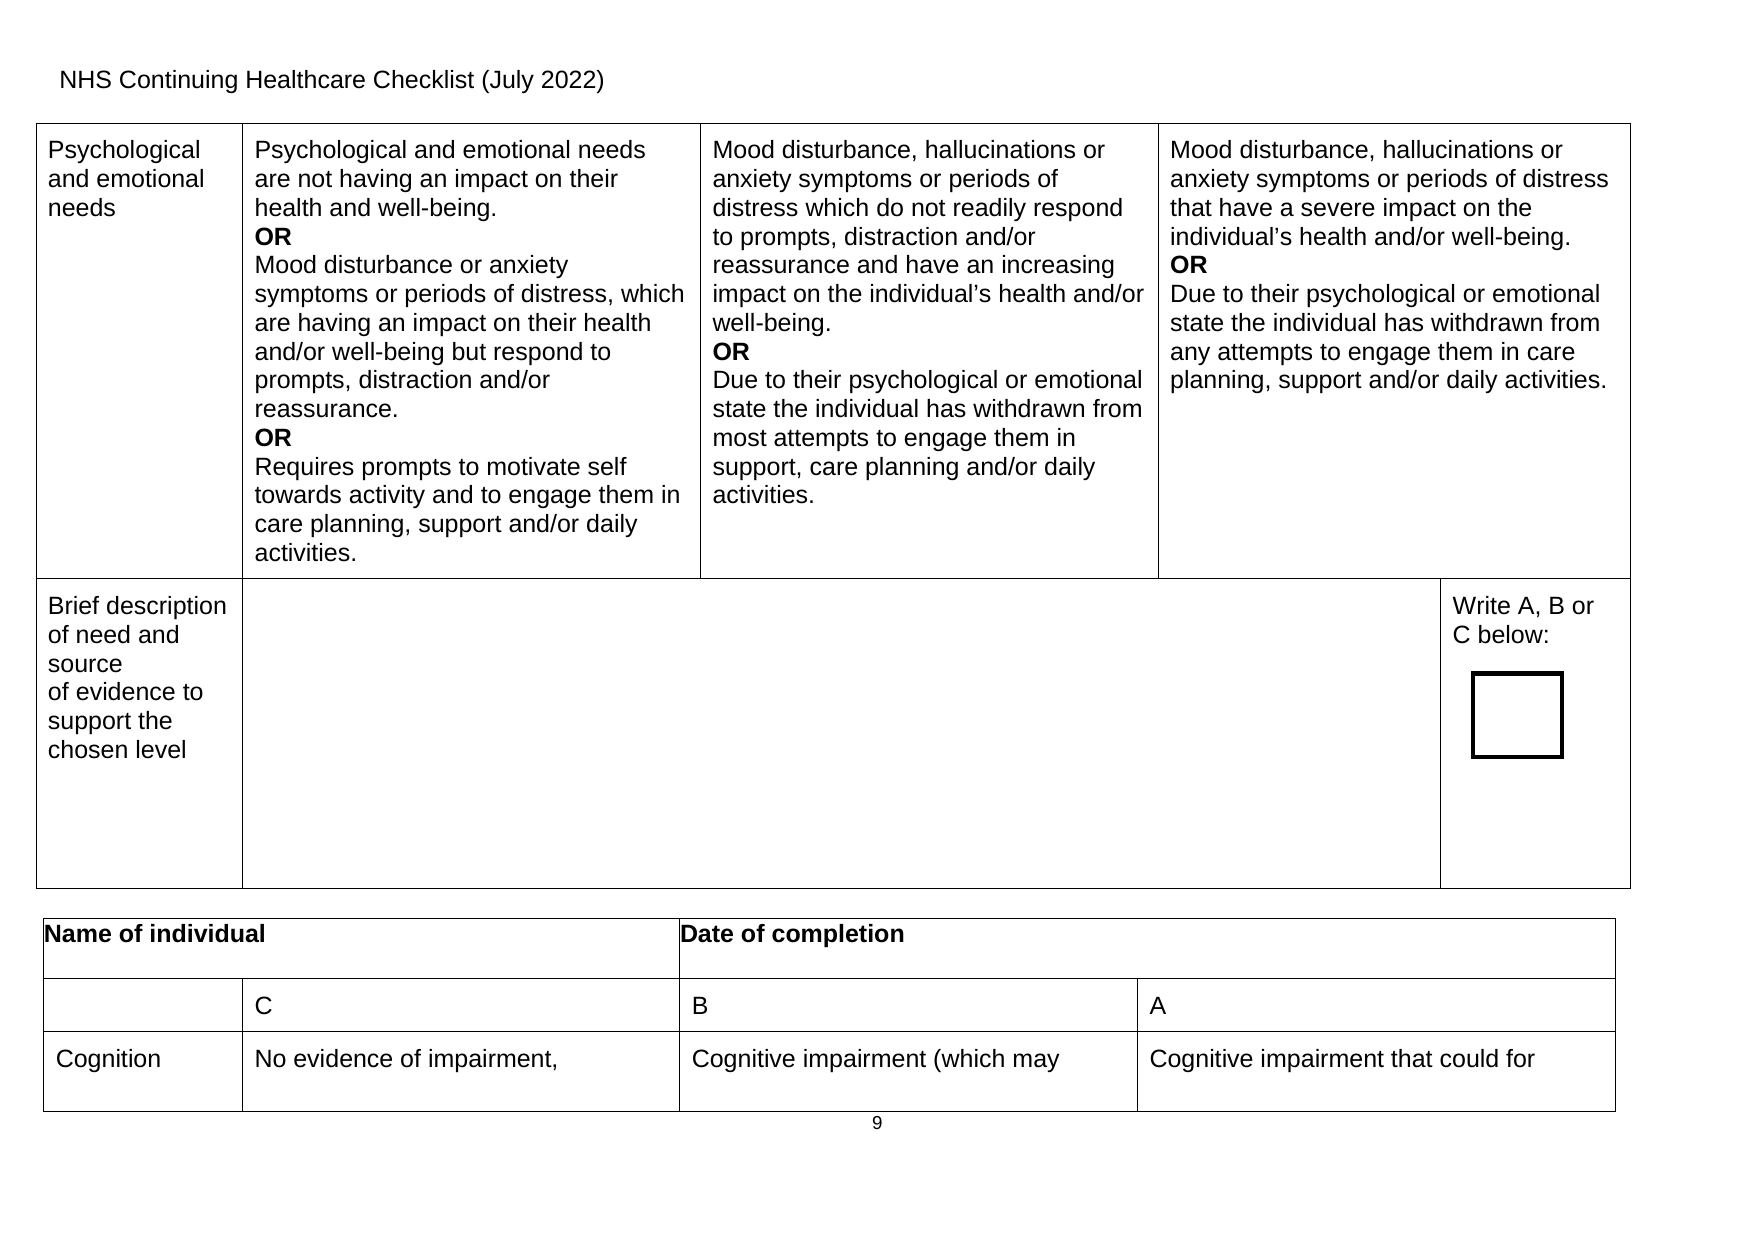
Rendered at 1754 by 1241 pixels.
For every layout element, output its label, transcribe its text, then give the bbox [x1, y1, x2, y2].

table_cell Cognitive impairment that could for [1138, 1032, 1615, 1111]
table_cell Mood disturbance, hallucinations or anxiety symptoms or periods of distress that have a severe impact on the individual’s health and/or well-being. OR Due to their psychological or emotional state the individual has withdrawn from any attempts to engage them in care planning, support and/or daily activities. [1159, 124, 1630, 578]
table_cell No evidence of impairment, [243, 1032, 679, 1111]
table_cell Mood disturbance, hallucinations or anxiety symptoms or periods of distress which do not readily respond to prompts, distraction and/or reassurance and have an increasing impact on the individual’s health and/or well-being. OR Due to their psychological or emotional state the individual has withdrawn from most attempts to engage them in support, care planning and/or daily activities. [701, 124, 1158, 578]
table_cell B [680, 979, 1137, 1031]
table_cell [44, 979, 242, 1031]
table_cell Psychological and emotional needs [37, 124, 242, 578]
table_cell A [1138, 979, 1615, 1031]
table_header Name of individual [44, 919, 679, 978]
table_cell C [243, 979, 679, 1031]
table_cell Brief description of need and source of evidence to support the chosen level [37, 579, 242, 888]
table_cell Write A, B or C below: [1441, 579, 1630, 888]
table_cell Psychological and emotional needs are not having an impact on their health and well-being. OR Mood disturbance or anxiety symptoms or periods of distress, which are having an impact on their health and/or well-being but respond to prompts, distraction and/or reassurance. OR Requires prompts to motivate self towards activity and to engage them in care planning, support and/or daily activities. [243, 124, 700, 578]
table_cell [243, 579, 1440, 888]
table_cell Cognition [44, 1032, 242, 1111]
table_header Date of completion [680, 919, 1615, 978]
table_cell Cognitive impairment (which may [680, 1032, 1137, 1111]
